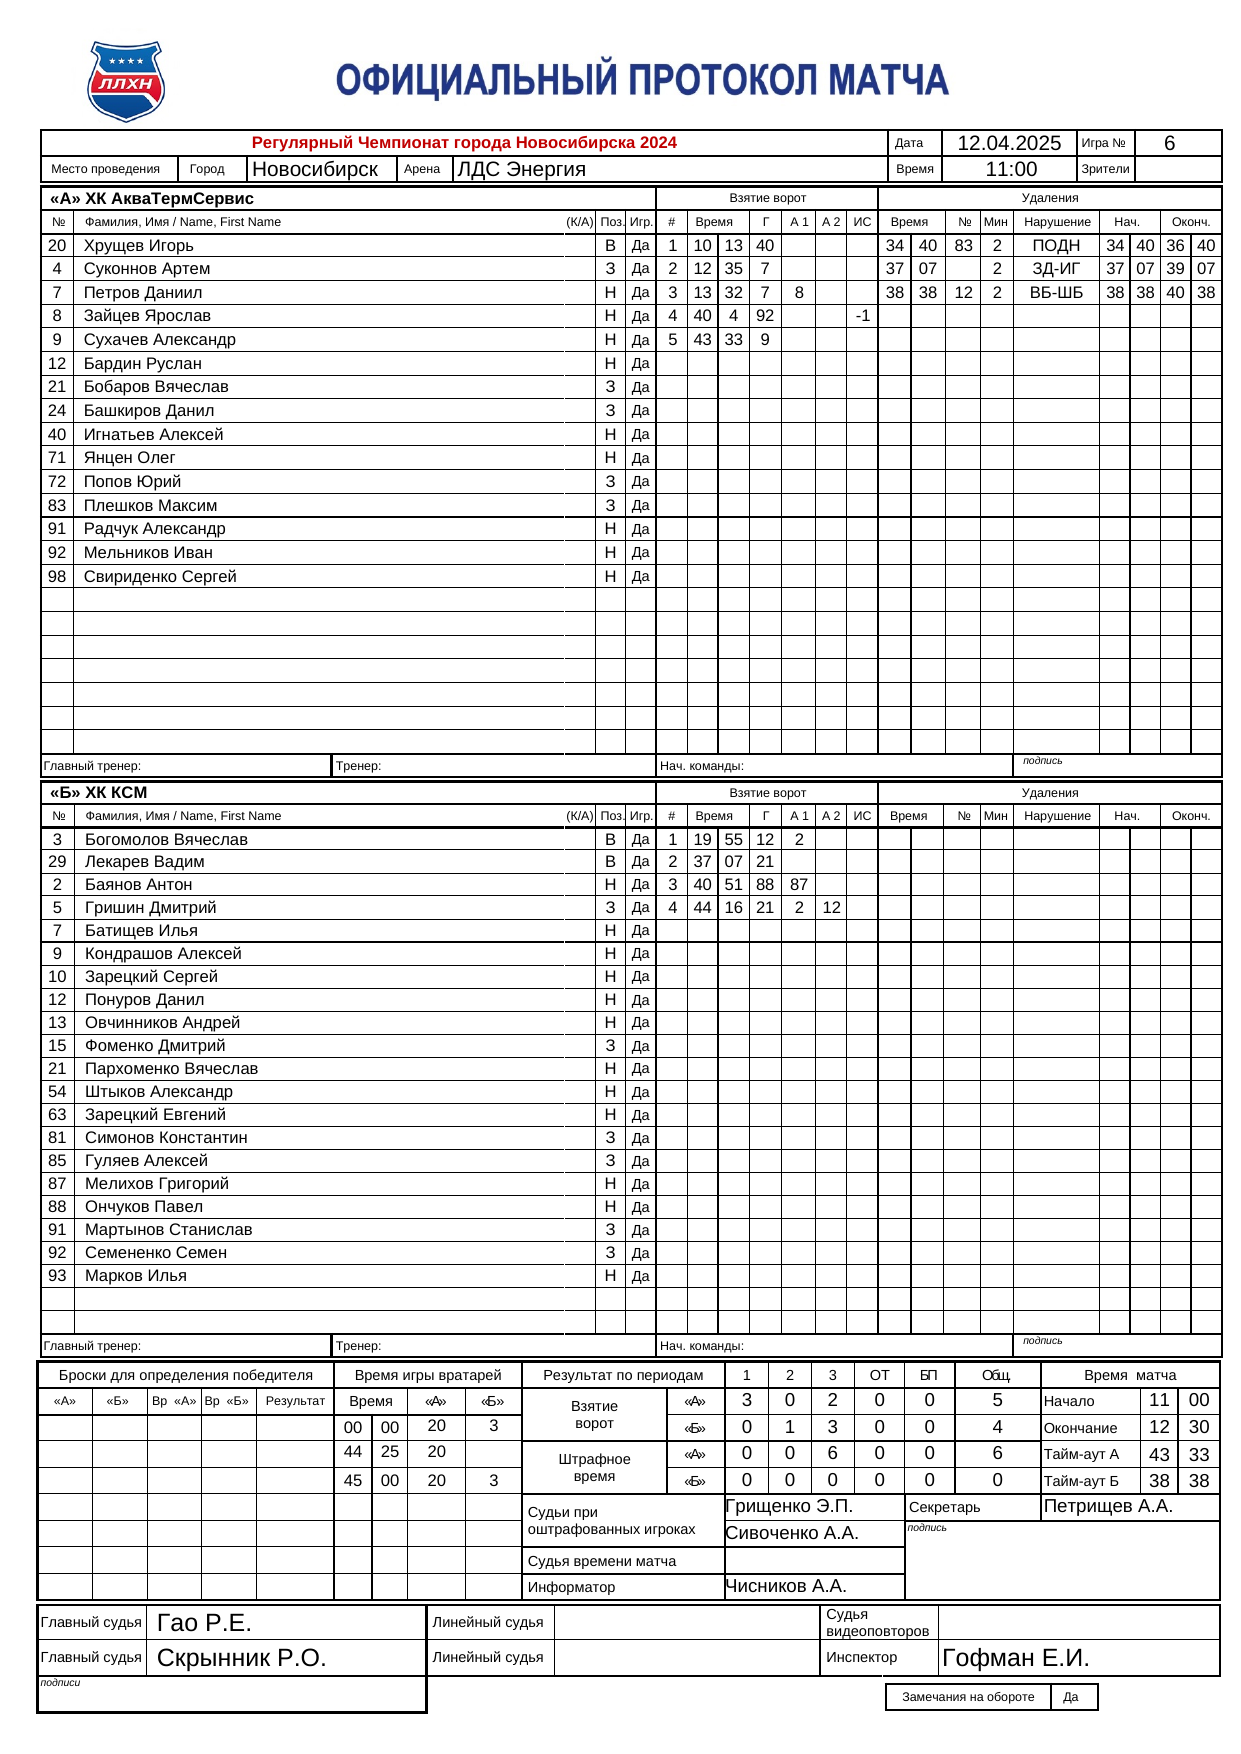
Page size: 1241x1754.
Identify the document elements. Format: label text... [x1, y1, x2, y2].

table_cell [688, 659, 717, 682]
table_cell 2 [981, 281, 1013, 303]
table_cell 37 [688, 850, 717, 872]
table_cell [847, 446, 877, 469]
table_cell Да [626, 1058, 655, 1079]
table_cell [565, 1081, 595, 1103]
table_cell [847, 1150, 877, 1172]
table_cell [750, 1127, 781, 1149]
table_cell [981, 1265, 1013, 1287]
table_cell [750, 612, 781, 634]
table_cell Вр «Б» [202, 1389, 256, 1413]
table_cell Да [626, 235, 655, 256]
table_cell 30 [1179, 1415, 1219, 1440]
table_cell 10 [42, 966, 74, 987]
table_cell [944, 966, 980, 987]
table_cell [565, 494, 595, 516]
table_cell А 2 [816, 805, 846, 826]
table_cell 0 [905, 1389, 954, 1413]
table_cell [782, 423, 815, 445]
table_cell [816, 1012, 846, 1033]
table_cell [782, 920, 815, 941]
table_cell [657, 989, 687, 1011]
table_cell [202, 1441, 256, 1467]
table_cell 5 [956, 1389, 1040, 1413]
table_cell [257, 1441, 333, 1467]
table_cell 2 [782, 896, 815, 918]
table_cell [879, 541, 910, 564]
table_cell [946, 257, 980, 280]
table_cell [688, 376, 717, 398]
table_cell 92 [42, 541, 73, 564]
table_cell [782, 518, 815, 540]
table_cell [912, 494, 945, 516]
table_cell [1192, 423, 1221, 445]
table_cell [1014, 423, 1099, 445]
table_cell [782, 1196, 815, 1218]
table_cell [657, 1219, 687, 1241]
table_cell [466, 1494, 521, 1520]
table_cell 4 [956, 1415, 1040, 1440]
table_cell 51 [719, 874, 749, 895]
table_cell [719, 1173, 749, 1195]
table_cell [1131, 1058, 1160, 1079]
table_cell подпись [906, 1522, 1219, 1599]
table_cell [816, 943, 846, 964]
table_cell [688, 1104, 717, 1126]
table_cell [1161, 1288, 1190, 1310]
table_cell [373, 1494, 407, 1520]
table_cell 6 [812, 1442, 854, 1467]
table_cell [912, 518, 945, 540]
table_cell [782, 1150, 815, 1172]
table_cell 43 [1141, 1441, 1177, 1467]
table_cell [688, 541, 717, 564]
table_cell [847, 1104, 877, 1126]
table_cell [1161, 518, 1190, 540]
picture [5, 28, 1179, 129]
table_cell [565, 1012, 595, 1033]
table_cell [1100, 1127, 1129, 1149]
table_cell [912, 1196, 943, 1218]
table_cell [879, 989, 910, 1011]
table_cell [1192, 920, 1221, 941]
table_cell Гришин Дмитрий [75, 896, 564, 918]
table_cell [946, 328, 980, 351]
table_cell 15 [42, 1035, 74, 1057]
table_cell Линейный судья [428, 1640, 554, 1675]
table_cell [912, 896, 943, 918]
table_cell [726, 1548, 904, 1573]
table_cell [202, 1574, 256, 1599]
table_cell [816, 1242, 846, 1264]
table_cell [1131, 943, 1160, 964]
table_cell 0 [905, 1442, 954, 1467]
table_cell [944, 874, 980, 895]
table_cell [1100, 874, 1129, 895]
table_cell [912, 659, 945, 682]
table_cell [565, 399, 595, 422]
table_cell 32 [719, 281, 749, 303]
table_cell 12 [816, 896, 846, 918]
table_cell 13 [719, 235, 749, 256]
table_cell [1192, 683, 1221, 706]
table_cell 40 [912, 235, 945, 256]
table_cell Н [596, 943, 625, 964]
table_cell [879, 1150, 910, 1172]
table_cell 38 [1131, 281, 1160, 303]
table_cell [1014, 1242, 1099, 1264]
table_cell [912, 1127, 943, 1149]
table_cell [879, 470, 910, 493]
table_cell Да [626, 494, 655, 516]
table_cell [688, 1012, 717, 1033]
table_cell [39, 1468, 92, 1493]
table_cell Взятие ворот [523, 1389, 666, 1440]
table_cell [657, 1196, 687, 1218]
table_cell 2 [657, 257, 687, 280]
table_cell Окончание [1042, 1415, 1140, 1440]
table_cell 9 [42, 943, 74, 964]
table_cell А 1 [782, 211, 815, 233]
table_cell 83 [946, 235, 980, 256]
table_cell [912, 1012, 943, 1033]
table_cell [39, 1494, 92, 1520]
table_cell [847, 920, 877, 941]
table_cell «А» [408, 1389, 465, 1413]
table_cell [1131, 874, 1160, 895]
table_cell # [657, 805, 687, 826]
table_cell 1 [657, 829, 687, 849]
table_cell [1100, 446, 1129, 469]
table_cell [782, 1288, 815, 1310]
table_header Результат по периодам [523, 1363, 724, 1387]
table_cell [565, 281, 595, 303]
table_cell Результат [257, 1389, 333, 1413]
table_cell [1131, 1173, 1160, 1195]
table_cell [944, 829, 980, 849]
table_cell З [596, 399, 625, 422]
table_cell [657, 920, 687, 941]
table_cell [912, 565, 945, 587]
table_cell [944, 1081, 980, 1103]
table_cell [565, 328, 595, 351]
table_cell Н [596, 423, 625, 445]
table_cell [946, 352, 980, 374]
table_cell [1131, 399, 1160, 422]
table_cell Да [626, 896, 655, 918]
table_cell [879, 1058, 910, 1079]
table_cell 34 [1100, 235, 1129, 256]
table_cell ИС [847, 211, 877, 233]
table_cell [408, 1521, 465, 1546]
table_cell Главный судья [39, 1640, 146, 1675]
table_cell [1131, 683, 1160, 706]
table_cell [688, 470, 717, 493]
table_cell [1014, 874, 1099, 895]
table_cell [565, 257, 595, 280]
table_cell 12 [946, 281, 980, 303]
table_cell Г [750, 805, 781, 826]
table_cell [1014, 636, 1099, 658]
table_cell [944, 1058, 980, 1079]
table_cell (К/А) [565, 805, 595, 826]
table_cell 12 [750, 829, 781, 849]
table_cell Мартынов Станислав [75, 1219, 564, 1241]
table_cell [879, 920, 910, 941]
table_cell [719, 989, 749, 1011]
table_cell [1192, 850, 1221, 872]
table_cell [626, 730, 655, 753]
table_cell [847, 423, 877, 445]
table_cell [981, 399, 1013, 422]
table_cell [939, 1606, 1219, 1639]
table_cell [1161, 707, 1190, 729]
table_cell 00 [335, 1416, 371, 1440]
table_cell (К/А) [565, 211, 595, 233]
table_cell [148, 1416, 201, 1440]
table_cell Ончуков Павел [75, 1196, 564, 1218]
table_cell Да [626, 920, 655, 941]
table_cell [847, 1058, 877, 1079]
table_cell [1192, 352, 1221, 374]
table_cell [879, 1311, 910, 1333]
table_cell Петрищев А.А. [1042, 1495, 1219, 1520]
table_cell 87 [782, 874, 815, 895]
table_cell [847, 989, 877, 1011]
table_cell [847, 352, 877, 374]
table_cell 19 [688, 829, 717, 849]
table_cell [1100, 1311, 1129, 1333]
table_cell 16 [719, 896, 749, 918]
table_cell [946, 518, 980, 540]
table_cell [879, 850, 910, 872]
table_cell Зарецкий Евгений [75, 1104, 564, 1126]
table_cell [626, 1288, 655, 1310]
table_cell [1131, 588, 1160, 611]
table_cell [719, 707, 749, 729]
table_cell [1161, 1150, 1190, 1172]
table_cell [1100, 659, 1129, 682]
table_cell Игнатьев Алексей [74, 423, 564, 445]
table_cell «Б » [466, 1389, 521, 1413]
table_cell [750, 1058, 781, 1079]
table_cell [39, 1547, 92, 1573]
table_cell 12 [42, 352, 73, 374]
table_cell [1014, 376, 1099, 398]
table_cell [1192, 399, 1221, 422]
table_cell [1136, 157, 1221, 181]
table_cell [719, 1288, 749, 1310]
table_cell Суконнов Артем [74, 257, 564, 280]
table_cell Главный тренер: [42, 755, 330, 776]
table_cell 92 [42, 1242, 74, 1264]
table_header Регулярный Чемпионат города Новосибирска 2024 [42, 131, 887, 155]
table_cell [1131, 1012, 1160, 1033]
table_cell «А» [668, 1389, 724, 1413]
table_cell [42, 1311, 74, 1333]
table_cell Батищев Илья [75, 920, 564, 941]
table_cell [981, 588, 1013, 611]
table_cell [148, 1441, 201, 1467]
table_cell 5 [42, 896, 74, 918]
table_cell [1014, 565, 1099, 587]
table_cell [1161, 423, 1190, 445]
table_cell [981, 1104, 1013, 1126]
table_cell [981, 352, 1013, 374]
table_cell [1014, 920, 1099, 941]
table_cell [42, 588, 73, 611]
table_cell [688, 1150, 717, 1172]
table_cell Тренер: [333, 755, 655, 776]
table_cell [1161, 588, 1190, 611]
table_cell [782, 352, 815, 374]
table_cell [847, 966, 877, 987]
table_cell [981, 874, 1013, 895]
table_cell Время [688, 805, 749, 826]
table_cell [912, 683, 945, 706]
table_cell [879, 494, 910, 516]
table_cell [565, 683, 595, 706]
table_cell [1100, 829, 1129, 849]
table_cell [565, 565, 595, 587]
table_cell [1161, 1104, 1190, 1126]
table_cell [782, 850, 815, 872]
table_cell [1192, 874, 1221, 895]
table_cell [981, 896, 1013, 918]
table_cell Н [596, 989, 625, 1011]
table_cell [657, 352, 687, 374]
table_cell 24 [42, 399, 73, 422]
table_cell [466, 1574, 521, 1599]
table_cell -1 [847, 305, 877, 327]
table_cell Овчинников Андрей [75, 1012, 564, 1033]
table_cell [565, 518, 595, 540]
table_cell [719, 1311, 749, 1333]
table_cell [719, 920, 749, 941]
table_cell [565, 352, 595, 374]
table_cell [1014, 305, 1099, 327]
table_cell [719, 1127, 749, 1149]
table_cell 2 [981, 257, 1013, 280]
table_cell Да [626, 1219, 655, 1241]
table_cell Да [626, 470, 655, 493]
table_header Время игры вратарей [335, 1363, 521, 1387]
table_cell [1100, 850, 1129, 872]
table_cell [782, 376, 815, 398]
table_cell 4 [657, 305, 687, 327]
table_cell [626, 659, 655, 682]
table_cell [1100, 707, 1129, 729]
table_cell Семененко Семен [75, 1242, 564, 1264]
table_cell 21 [750, 896, 781, 918]
table_cell [1014, 683, 1099, 706]
table_cell [1161, 1127, 1190, 1149]
table_cell [946, 612, 980, 634]
table_cell [981, 683, 1013, 706]
table_cell [1014, 829, 1099, 849]
table_cell 2 [42, 874, 74, 895]
table_cell [847, 683, 877, 706]
table_cell [981, 920, 1013, 941]
table_cell [879, 707, 910, 729]
table_cell 4 [42, 257, 73, 280]
table_cell З [596, 1150, 625, 1172]
table_header Время матча [1042, 1363, 1219, 1387]
table_cell [596, 730, 625, 753]
table_cell [565, 989, 595, 1011]
table_cell [1192, 376, 1221, 398]
table_cell Да [626, 1081, 655, 1103]
table_cell Фамилия, Имя / Name, First Name [75, 805, 565, 826]
table_cell [657, 446, 687, 469]
table_cell [816, 446, 846, 469]
table_cell [408, 1494, 465, 1520]
table_cell [879, 328, 910, 351]
table_cell З [596, 1035, 625, 1057]
table_cell [657, 1081, 687, 1103]
table_cell Оконч. [1161, 805, 1221, 826]
table_cell [1014, 1311, 1099, 1333]
table_cell 00 [373, 1468, 407, 1493]
table_cell [816, 1288, 846, 1310]
table_cell [1161, 494, 1190, 516]
table_cell [1161, 376, 1190, 398]
table_header «А» ХК АкваТермСервис [42, 188, 655, 209]
table_cell 88 [42, 1196, 74, 1218]
table_cell 3 [657, 874, 687, 895]
table_cell Время [889, 157, 941, 181]
table_cell [719, 1081, 749, 1103]
table_cell З [596, 494, 625, 516]
table_cell [719, 446, 749, 469]
table_cell [981, 541, 1013, 564]
table_cell 3 [812, 1415, 854, 1440]
table_cell 88 [750, 874, 781, 895]
table_cell [565, 1104, 595, 1126]
table_cell [202, 1468, 256, 1493]
table_cell 6 [956, 1442, 1040, 1467]
table_header Удаления [879, 188, 1221, 209]
table_cell [847, 1265, 877, 1287]
table_cell [1100, 1242, 1129, 1264]
table_cell [1100, 1058, 1129, 1079]
table_cell [719, 730, 749, 753]
table_cell 3 [42, 829, 74, 849]
table_header 6 [1136, 131, 1221, 155]
table_cell [847, 874, 877, 895]
table_cell [944, 1127, 980, 1149]
table_cell [596, 612, 625, 634]
table_cell [782, 1242, 815, 1264]
table_cell [981, 1035, 1013, 1057]
table_cell [565, 730, 595, 753]
table_cell Бобаров Вячеслав [74, 376, 564, 398]
table_cell [879, 423, 910, 445]
table_cell [981, 1288, 1013, 1310]
table_header Взятие ворот [657, 188, 877, 209]
table_cell 07 [719, 850, 749, 872]
table_cell Н [596, 920, 625, 941]
table_cell [1192, 541, 1221, 564]
table_cell [782, 446, 815, 469]
table_cell [1161, 1219, 1190, 1241]
table_cell [1100, 896, 1129, 918]
table_cell [1014, 1219, 1099, 1241]
table_cell Чисников А.А. [726, 1575, 904, 1599]
table_cell 40 [688, 305, 717, 327]
table_cell [879, 1196, 910, 1218]
table_cell [1014, 966, 1099, 987]
table_cell [816, 730, 846, 753]
table_cell [782, 1035, 815, 1057]
table_cell [719, 494, 749, 516]
table_cell [1161, 565, 1190, 587]
table_cell [719, 1058, 749, 1079]
table_cell [879, 1265, 910, 1287]
table_cell [1131, 1127, 1160, 1149]
table_cell 1 [769, 1415, 811, 1440]
table_cell 7 [750, 257, 781, 280]
table_cell [847, 518, 877, 540]
table_cell 33 [1179, 1441, 1219, 1467]
table_cell [847, 376, 877, 398]
table_cell [816, 376, 846, 398]
table_cell Да [626, 1104, 655, 1126]
table_cell [944, 1196, 980, 1218]
table_cell [816, 1173, 846, 1195]
table_cell [688, 588, 717, 611]
table_cell [981, 829, 1013, 849]
table_cell [257, 1547, 333, 1573]
table_cell 20 [408, 1468, 465, 1493]
table_cell [847, 281, 877, 303]
table_cell [74, 730, 564, 753]
table_cell [912, 989, 943, 1011]
table_cell [1192, 1311, 1221, 1333]
table_cell [688, 943, 717, 964]
table_cell [750, 920, 781, 941]
table_cell 07 [912, 257, 945, 280]
table_cell 85 [42, 1150, 74, 1172]
table_cell [1192, 896, 1221, 918]
table_cell 0 [855, 1389, 904, 1413]
table_cell [946, 494, 980, 516]
table_cell [257, 1521, 333, 1546]
table_cell 45 [335, 1468, 371, 1493]
table_cell [202, 1416, 256, 1440]
table_cell З [596, 1242, 625, 1264]
table_cell [688, 1081, 717, 1103]
table_cell Да [626, 829, 655, 849]
table_cell [408, 1547, 465, 1573]
table_cell [93, 1547, 147, 1573]
table_cell [1192, 966, 1221, 987]
table_cell 3 [657, 281, 687, 303]
table_cell [1131, 1219, 1160, 1241]
table_cell [1192, 1127, 1221, 1149]
table_cell Начало [1042, 1389, 1140, 1413]
table_cell [657, 683, 687, 706]
table_cell [1131, 707, 1160, 729]
table_cell Н [596, 446, 625, 469]
table_cell [750, 707, 781, 729]
table_cell [816, 1196, 846, 1218]
table_cell № [944, 805, 980, 826]
table_cell [565, 943, 595, 964]
table_cell Лекарев Вадим [75, 850, 564, 872]
table_cell [782, 541, 815, 564]
table_cell [1100, 612, 1129, 634]
table_cell [1100, 305, 1129, 327]
table_cell [42, 636, 73, 658]
table_cell [944, 1311, 980, 1333]
table_cell Н [596, 541, 625, 564]
table_cell Н [596, 352, 625, 374]
table_cell [750, 518, 781, 540]
table_cell Кондрашов Алексей [75, 943, 564, 964]
table_cell [657, 612, 687, 634]
table_cell [657, 588, 687, 611]
table_cell [750, 1242, 781, 1264]
table_cell 07 [1131, 257, 1160, 280]
table_cell [912, 1035, 943, 1057]
table_cell [879, 1035, 910, 1057]
table_cell Марков Илья [75, 1265, 564, 1287]
table_cell [816, 850, 846, 872]
table_cell [565, 446, 595, 469]
table_cell [719, 423, 749, 445]
table_cell 63 [42, 1104, 74, 1126]
table_cell [688, 494, 717, 516]
table_cell Тайм-аут Б [1042, 1468, 1140, 1493]
table_header Броски для определения победителя [39, 1363, 333, 1387]
table_cell [688, 920, 717, 941]
table_cell [912, 1104, 943, 1126]
table_cell [719, 1265, 749, 1287]
table_cell [657, 1150, 687, 1172]
table_cell [719, 470, 749, 493]
table_cell [816, 423, 846, 445]
table_cell 7 [42, 920, 74, 941]
table_cell [944, 1265, 980, 1287]
table_cell [912, 943, 943, 964]
table_cell [657, 399, 687, 422]
table_cell [719, 565, 749, 587]
table_cell Да [626, 399, 655, 422]
table_cell [750, 1173, 781, 1195]
table_cell [816, 541, 846, 564]
table_cell [466, 1547, 521, 1573]
table_cell [782, 636, 815, 658]
table_cell [657, 1265, 687, 1287]
table_cell [565, 1288, 595, 1310]
table_cell 21 [42, 376, 73, 398]
table_cell Тайм-аут А [1042, 1441, 1140, 1467]
table_cell [981, 1242, 1013, 1264]
table_cell [912, 541, 945, 564]
table_cell Нарушение [1014, 805, 1099, 826]
table_cell [565, 1127, 595, 1149]
table_cell [912, 1173, 943, 1195]
table_cell [626, 588, 655, 611]
table_cell [1014, 1081, 1099, 1103]
table_cell [981, 494, 1013, 516]
table_cell [1192, 659, 1221, 682]
table_cell [688, 1173, 717, 1195]
table_cell [912, 1219, 943, 1241]
table_cell [688, 518, 717, 540]
table_cell [782, 612, 815, 634]
table_cell 21 [750, 850, 781, 872]
table_cell [719, 1219, 749, 1241]
table_cell [1161, 850, 1190, 872]
table_cell [946, 588, 980, 611]
table_cell [688, 636, 717, 658]
table_cell 71 [42, 446, 73, 469]
table_cell [879, 1127, 910, 1149]
table_cell «Б» [93, 1389, 147, 1413]
table_cell [847, 707, 877, 729]
table_cell [879, 352, 910, 374]
table_cell [565, 829, 595, 849]
table_cell [981, 305, 1013, 327]
table_cell [1014, 446, 1099, 469]
table_cell 91 [42, 518, 73, 540]
table_cell [750, 1265, 781, 1287]
table_cell 38 [1179, 1468, 1219, 1493]
table_cell [688, 1035, 717, 1057]
table_cell Да [626, 1035, 655, 1057]
table_cell [912, 470, 945, 493]
table_cell [719, 659, 749, 682]
table_cell [1131, 565, 1160, 587]
table_cell В [596, 235, 625, 256]
table_cell Инспектор [821, 1640, 938, 1675]
table_cell [847, 943, 877, 964]
table_cell Н [596, 874, 625, 895]
table_cell [93, 1521, 147, 1546]
table_cell [148, 1521, 201, 1546]
table_cell [912, 352, 945, 374]
table_cell Да [626, 352, 655, 374]
table_cell 40 [1161, 281, 1190, 303]
table_cell Информатор [523, 1575, 724, 1599]
table_cell [981, 446, 1013, 469]
table_cell [688, 1127, 717, 1149]
table_header 2 [769, 1363, 811, 1387]
table_cell [1161, 966, 1190, 987]
table_cell [719, 636, 749, 658]
table_cell [408, 1574, 465, 1599]
table_cell [1100, 1265, 1129, 1287]
table_cell [1161, 730, 1190, 753]
table_cell [657, 494, 687, 516]
table_cell [847, 235, 877, 256]
table_cell [1161, 446, 1190, 469]
table_cell 34 [879, 235, 910, 256]
table_cell [912, 850, 943, 872]
table_cell [626, 707, 655, 729]
table_cell [565, 1058, 595, 1079]
table_cell [879, 612, 910, 634]
table_cell [912, 305, 945, 327]
table_cell [816, 494, 846, 516]
table_cell [847, 1127, 877, 1149]
table_cell 9 [42, 328, 73, 351]
table_cell [912, 1058, 943, 1079]
table_cell [1014, 588, 1099, 611]
table_cell [335, 1574, 371, 1599]
table_cell [1100, 328, 1129, 351]
table_cell Арена [398, 157, 452, 181]
table_cell [565, 874, 595, 895]
table_cell [719, 1012, 749, 1033]
table_cell [1131, 470, 1160, 493]
table_cell [555, 1640, 819, 1675]
table_cell [1131, 966, 1160, 987]
table_cell 5 [657, 328, 687, 351]
table_cell [981, 423, 1013, 445]
table_cell 40 [1192, 235, 1221, 256]
table_cell [879, 376, 910, 398]
table_cell [657, 1173, 687, 1195]
table_cell [883, 1677, 1220, 1681]
table_cell Нач. [1100, 805, 1160, 826]
table_cell [1192, 1242, 1221, 1264]
table_cell подписи [39, 1677, 425, 1711]
table_cell З [596, 1127, 625, 1149]
table_cell [93, 1441, 147, 1467]
table_cell [981, 989, 1013, 1011]
table_cell [1014, 1035, 1099, 1057]
table_cell [565, 1035, 595, 1057]
table_cell З [596, 1219, 625, 1241]
table_cell 8 [42, 305, 73, 327]
table_cell [1131, 1035, 1160, 1057]
table_cell Радчук Александр [74, 518, 564, 540]
table_cell [1100, 352, 1129, 374]
table_header 1 [726, 1363, 768, 1387]
table_cell [373, 1574, 407, 1599]
table_cell [912, 707, 945, 729]
table_cell [782, 257, 815, 280]
table_cell [946, 446, 980, 469]
table_cell [750, 541, 781, 564]
table_cell [879, 1242, 910, 1264]
table_cell [816, 588, 846, 611]
table_cell [1100, 1081, 1129, 1103]
table_cell [879, 565, 910, 587]
table_cell [596, 707, 625, 729]
table_cell [782, 707, 815, 729]
table_cell [1161, 1311, 1190, 1333]
table_cell [750, 730, 781, 753]
table_cell [816, 966, 846, 987]
table_cell 12 [688, 257, 717, 280]
table_cell [1100, 376, 1129, 398]
table_cell [565, 920, 595, 941]
table_cell [719, 1104, 749, 1126]
table_cell Н [596, 1196, 625, 1218]
table_cell [879, 1288, 910, 1310]
table_cell [74, 659, 564, 682]
table_cell 25 [373, 1441, 407, 1467]
table_cell [816, 235, 846, 256]
table_cell [1100, 1035, 1129, 1057]
table_cell А 1 [782, 805, 815, 826]
table_cell [335, 1521, 371, 1546]
table_cell З [596, 470, 625, 493]
table_cell [1100, 399, 1129, 422]
table_cell Свириденко Сергей [74, 565, 564, 587]
table_cell [750, 1196, 781, 1218]
table_cell Сухачев Александр [74, 328, 564, 351]
table_cell [565, 470, 595, 493]
table_cell [1014, 352, 1099, 374]
table_cell № [42, 211, 73, 233]
table_cell 07 [1192, 257, 1221, 280]
table_cell 37 [1100, 257, 1129, 280]
table_cell 13 [42, 1012, 74, 1033]
table_cell [750, 446, 781, 469]
table_cell [782, 683, 815, 706]
table_cell 0 [956, 1468, 1040, 1493]
table_cell З [596, 376, 625, 398]
table_cell В [596, 829, 625, 849]
table_cell Да [626, 565, 655, 587]
table_cell [688, 683, 717, 706]
table_cell Мельников Иван [74, 541, 564, 564]
table_header БП [905, 1363, 954, 1387]
table_cell 98 [42, 565, 73, 587]
table_cell 0 [812, 1468, 854, 1493]
table_cell [782, 1265, 815, 1287]
table_cell [1192, 1058, 1221, 1079]
table_cell подпись [1014, 1335, 1221, 1356]
table_cell [1014, 1104, 1099, 1126]
table_cell [1100, 1104, 1129, 1126]
table_cell [688, 1219, 717, 1241]
table_cell [1014, 707, 1099, 729]
table_cell [879, 829, 910, 849]
table_cell Богомолов Вячеслав [75, 829, 564, 849]
table_cell Гао Р.Е. [147, 1606, 425, 1639]
table_cell [879, 966, 910, 987]
table_cell [565, 612, 595, 634]
table_cell [816, 636, 846, 658]
table_cell [981, 518, 1013, 540]
table_cell [912, 730, 945, 753]
table_cell [1131, 423, 1160, 445]
table_cell Н [596, 518, 625, 540]
table_cell [74, 683, 564, 706]
table_cell Поз. [596, 211, 625, 233]
table_cell [565, 850, 595, 872]
table_cell Да [626, 1173, 655, 1195]
table_cell [750, 659, 781, 682]
table_cell [847, 636, 877, 658]
table_cell [626, 612, 655, 634]
table_cell 0 [769, 1442, 811, 1467]
table_cell Город [179, 157, 246, 181]
table_cell [981, 1058, 1013, 1079]
table_cell [981, 636, 1013, 658]
table_cell [1014, 612, 1099, 634]
table_cell [944, 1173, 980, 1195]
table_cell [565, 1311, 595, 1333]
table_cell Бардин Руслан [74, 352, 564, 374]
table_cell [1161, 683, 1190, 706]
table_cell Штрафное время [523, 1442, 666, 1493]
table_cell [847, 1081, 877, 1103]
table_cell 0 [855, 1442, 904, 1467]
table_cell [1100, 588, 1129, 611]
table_cell [879, 518, 910, 540]
table_cell [912, 1265, 943, 1287]
table_cell [946, 565, 980, 587]
table_cell [688, 423, 717, 445]
table_cell [782, 1127, 815, 1149]
table_cell 11 [1141, 1389, 1177, 1413]
table_cell Зрители [1078, 157, 1134, 181]
table_cell [719, 541, 749, 564]
table_cell [1100, 541, 1129, 564]
table_cell [1192, 636, 1221, 658]
table_cell [1014, 1150, 1099, 1172]
table_cell 38 [912, 281, 945, 303]
table_cell [816, 1265, 846, 1287]
table_cell [879, 446, 910, 469]
table_cell 54 [42, 1081, 74, 1103]
table_cell А 2 [816, 211, 846, 233]
table_cell [816, 1035, 846, 1057]
table_cell [816, 707, 846, 729]
table_cell [42, 707, 73, 729]
table_cell [1161, 1242, 1190, 1264]
table_cell [1014, 730, 1099, 753]
table_cell [39, 1416, 92, 1440]
table_cell Понуров Данил [75, 989, 564, 1011]
table_cell [148, 1494, 201, 1520]
table_cell [42, 730, 73, 753]
table_cell [257, 1494, 333, 1520]
table_cell [816, 659, 846, 682]
table_cell [944, 1035, 980, 1057]
table_cell [981, 707, 1013, 729]
table_cell [782, 730, 815, 753]
table_cell Да [626, 328, 655, 351]
table_cell Да [626, 518, 655, 540]
table_cell [1192, 1173, 1221, 1195]
table_cell [1161, 1265, 1190, 1287]
table_cell [816, 1219, 846, 1241]
table_cell [657, 943, 687, 964]
table_cell [1100, 989, 1129, 1011]
table_cell [1131, 305, 1160, 327]
table_cell [1192, 1150, 1221, 1172]
table_cell [1014, 1058, 1099, 1079]
table_cell [1161, 612, 1190, 634]
table_cell 0 [726, 1442, 768, 1467]
table_cell [148, 1468, 201, 1493]
table_cell 40 [42, 423, 73, 445]
table_cell [981, 470, 1013, 493]
table_cell [879, 1012, 910, 1033]
table_cell [1161, 1196, 1190, 1218]
table_cell [847, 541, 877, 564]
table_cell [847, 1196, 877, 1218]
table_cell [42, 1288, 74, 1310]
table_cell [944, 1012, 980, 1033]
table_cell 81 [42, 1127, 74, 1149]
table_cell [750, 376, 781, 398]
table_cell Гофман Е.И. [939, 1640, 1219, 1675]
table_cell 0 [855, 1415, 904, 1440]
table_cell Да [626, 305, 655, 327]
table_cell Новосибирск [248, 157, 396, 181]
table_cell 2 [981, 235, 1013, 256]
table_cell [750, 1035, 781, 1057]
table_cell [1131, 328, 1160, 351]
table_cell 87 [42, 1173, 74, 1195]
table_cell [944, 1288, 980, 1310]
table_cell 92 [750, 305, 781, 327]
table_cell 11:00 [943, 157, 1076, 181]
table_cell [816, 257, 846, 280]
table_cell [1014, 989, 1099, 1011]
table_cell [816, 829, 846, 849]
table_cell [944, 1219, 980, 1241]
table_cell [565, 636, 595, 658]
table_cell [816, 989, 846, 1011]
table_cell [944, 989, 980, 1011]
table_header Игра № [1078, 131, 1134, 155]
table_cell Нач. команды: [657, 1335, 1012, 1356]
table_cell [719, 612, 749, 634]
table_cell 40 [688, 874, 717, 895]
table_cell [847, 1242, 877, 1264]
table_cell [981, 943, 1013, 964]
table_cell [1100, 943, 1129, 964]
table_cell Игр. [626, 211, 655, 233]
table_cell [657, 423, 687, 445]
table_cell [816, 1081, 846, 1103]
table_cell [688, 707, 717, 729]
table_cell [1131, 636, 1160, 658]
table_cell [847, 1288, 877, 1310]
table_cell [657, 1127, 687, 1149]
table_cell 43 [688, 328, 717, 351]
table_cell [257, 1416, 333, 1440]
table_cell [1192, 829, 1221, 849]
table_cell [657, 966, 687, 987]
table_cell Вр «А» [148, 1389, 201, 1413]
table_cell [944, 896, 980, 918]
table_cell 0 [726, 1468, 768, 1493]
table_cell Н [596, 281, 625, 303]
table_cell [1014, 541, 1099, 564]
table_cell Нач. команды: [657, 755, 1012, 776]
table_cell Да [626, 989, 655, 1011]
table_cell 40 [1131, 235, 1160, 256]
table_cell [816, 328, 846, 351]
table_cell [1192, 1035, 1221, 1057]
table_cell [782, 943, 815, 964]
table_cell [1014, 470, 1099, 493]
table_cell Судьи при оштрафованных игроках [523, 1495, 724, 1546]
table_cell [626, 683, 655, 706]
table_cell [981, 1081, 1013, 1103]
table_cell [782, 989, 815, 1011]
table_cell [1192, 943, 1221, 964]
table_cell Да [626, 943, 655, 964]
table_cell [657, 565, 687, 587]
table_cell [944, 943, 980, 964]
table_cell 38 [1192, 281, 1221, 303]
table_cell [688, 1265, 717, 1287]
table_cell [981, 966, 1013, 987]
table_cell [1014, 399, 1099, 422]
table_cell [782, 470, 815, 493]
table_cell [1100, 730, 1129, 753]
table_cell [1014, 494, 1099, 516]
table_cell [466, 1441, 521, 1467]
table_header 12.04.2025 [943, 131, 1076, 155]
table_cell Симонов Константин [75, 1127, 564, 1149]
table_cell [719, 588, 749, 611]
table_cell Петров Даниил [74, 281, 564, 303]
table_cell [782, 1081, 815, 1103]
table_cell Н [596, 328, 625, 351]
table_cell 20 [408, 1441, 465, 1467]
table_cell Баянов Антон [75, 874, 564, 895]
table_cell Оконч. [1161, 211, 1221, 233]
table_cell Да [626, 376, 655, 398]
table_cell [688, 352, 717, 374]
table_cell Сивоченко А.А. [726, 1521, 904, 1546]
table_cell 29 [42, 850, 74, 872]
table_cell [565, 659, 595, 682]
table_cell [912, 874, 943, 895]
table_cell [1161, 1035, 1190, 1057]
table_cell [879, 1081, 910, 1103]
table_cell [1014, 1127, 1099, 1149]
table_cell [847, 1012, 877, 1033]
table_cell Нач. [1100, 211, 1160, 233]
table_cell [1192, 494, 1221, 516]
table_cell [1192, 518, 1221, 540]
table_cell 0 [855, 1468, 904, 1493]
table_cell [1192, 565, 1221, 587]
table_cell [1131, 1150, 1160, 1172]
table_cell Да [626, 446, 655, 469]
table_cell [719, 1242, 749, 1264]
table_cell 3 [726, 1389, 768, 1413]
table_cell № [42, 805, 74, 826]
table_cell [257, 1574, 333, 1599]
table_cell [816, 281, 846, 303]
table_cell [816, 470, 846, 493]
table_cell [946, 423, 980, 445]
table_cell [657, 1311, 687, 1333]
table_cell Секретарь [906, 1495, 1040, 1520]
table_cell 0 [769, 1468, 811, 1493]
table_cell [1100, 920, 1129, 941]
table_cell 3 [466, 1468, 521, 1493]
table_cell 00 [1179, 1389, 1219, 1413]
table_cell [1100, 636, 1129, 658]
table_cell [565, 423, 595, 445]
table_header Дата [889, 131, 941, 155]
table_cell [1014, 1196, 1099, 1218]
table_cell Н [596, 1081, 625, 1103]
table_cell ЛДС Энергия [454, 157, 887, 181]
table_cell Г [750, 211, 781, 233]
table_cell [565, 376, 595, 398]
table_cell [1014, 518, 1099, 540]
table_cell [944, 920, 980, 941]
table_cell Фамилия, Имя / Name, First Name [74, 211, 565, 233]
table_cell 33 [719, 328, 749, 351]
table_cell ИС [847, 805, 877, 826]
table_cell [596, 588, 625, 611]
table_cell Н [596, 1012, 625, 1033]
table_cell [1161, 352, 1190, 374]
table_cell [847, 328, 877, 351]
table_cell [1100, 565, 1129, 587]
table_cell Да [626, 541, 655, 564]
table_cell [657, 1288, 687, 1310]
table_cell [1131, 1242, 1160, 1264]
table_cell [1131, 541, 1160, 564]
table_cell [782, 565, 815, 587]
table_header Удаления [879, 783, 1221, 803]
table_cell [981, 565, 1013, 587]
table_cell [782, 305, 815, 327]
table_cell [912, 423, 945, 445]
table_cell [912, 328, 945, 351]
table_cell [981, 612, 1013, 634]
table_cell [1192, 707, 1221, 729]
table_cell [1161, 1012, 1190, 1033]
table_cell [719, 352, 749, 374]
table_cell [816, 874, 846, 895]
table_cell [688, 1311, 717, 1333]
table_cell [657, 1012, 687, 1033]
table_cell [688, 1058, 717, 1079]
table_cell [719, 1150, 749, 1172]
table_cell [816, 1311, 846, 1333]
table_cell 7 [750, 281, 781, 303]
table_cell [93, 1574, 147, 1599]
table_cell [981, 1196, 1013, 1218]
table_cell [944, 850, 980, 872]
table_cell [1100, 1012, 1129, 1033]
table_cell [74, 636, 564, 658]
table_cell 91 [42, 1219, 74, 1241]
table_cell [1131, 612, 1160, 634]
table_cell [466, 1521, 521, 1546]
table_cell [148, 1547, 201, 1573]
table_cell [750, 399, 781, 422]
table_cell [202, 1494, 256, 1520]
table_cell [1131, 1288, 1160, 1310]
table_cell [657, 1058, 687, 1079]
table_cell [1014, 1012, 1099, 1033]
table_cell [93, 1416, 147, 1440]
table_cell [847, 257, 877, 280]
table_cell Нарушение [1014, 211, 1099, 233]
table_cell [1131, 494, 1160, 516]
table_cell Фоменко Дмитрий [75, 1035, 564, 1057]
table_cell [750, 1104, 781, 1126]
table_cell [946, 659, 980, 682]
table_cell [981, 1173, 1013, 1195]
table_cell [1131, 1311, 1160, 1333]
table_cell [816, 305, 846, 327]
table_cell [1014, 1288, 1099, 1310]
table_cell [750, 989, 781, 1011]
table_cell [565, 896, 595, 918]
table_cell [912, 1150, 943, 1172]
table_cell [42, 683, 73, 706]
table_cell [912, 966, 943, 987]
table_cell [39, 1521, 92, 1546]
table_cell [1100, 470, 1129, 493]
table_cell 12 [1141, 1415, 1177, 1440]
table_cell [879, 636, 910, 658]
table_cell Да [626, 850, 655, 872]
table_cell [782, 235, 815, 256]
table_cell [1100, 1150, 1129, 1172]
table_cell [782, 1219, 815, 1241]
table_cell [93, 1468, 147, 1493]
table_cell 4 [719, 305, 749, 327]
table_cell 93 [42, 1265, 74, 1287]
table_cell 13 [688, 281, 717, 303]
table_cell [596, 683, 625, 706]
table_cell [946, 683, 980, 706]
table_cell [944, 1104, 980, 1126]
table_cell [816, 612, 846, 634]
table_cell [1131, 1104, 1160, 1126]
table_cell [879, 896, 910, 918]
table_cell [816, 1150, 846, 1172]
table_cell [750, 1219, 781, 1241]
table_cell [782, 1012, 815, 1033]
table_cell [879, 1219, 910, 1241]
table_cell [1192, 1288, 1221, 1310]
table_cell [719, 1196, 749, 1218]
table_cell В [596, 850, 625, 872]
table_cell [946, 636, 980, 658]
table_cell Судья видеоповторов [821, 1606, 938, 1639]
table_cell [1131, 829, 1160, 849]
table_cell [1100, 1219, 1129, 1241]
table_cell Попов Юрий [74, 470, 564, 493]
table_cell [912, 1242, 943, 1264]
table_cell [847, 470, 877, 493]
table_cell [1161, 920, 1190, 941]
table_cell 0 [905, 1468, 954, 1493]
table_cell Скрынник Р.О. [147, 1640, 425, 1675]
table_cell [816, 683, 846, 706]
table_cell 0 [905, 1415, 954, 1440]
table_cell [879, 305, 910, 327]
table_cell [1131, 1265, 1160, 1287]
table_cell Грищенко Э.П. [726, 1495, 904, 1520]
table_cell [782, 966, 815, 987]
table_cell [719, 966, 749, 987]
table_cell [847, 565, 877, 587]
table_cell [565, 305, 595, 327]
table_cell [657, 707, 687, 729]
table_cell [565, 1150, 595, 1172]
table_cell [782, 659, 815, 682]
table_cell [688, 1196, 717, 1218]
table_cell 20 [42, 235, 73, 256]
table_cell [1014, 896, 1099, 918]
table_cell Время [879, 805, 943, 826]
table_cell [1161, 989, 1190, 1011]
table_cell [1100, 683, 1129, 706]
table_cell [1131, 376, 1160, 398]
table_cell [912, 829, 943, 849]
table_cell 35 [719, 257, 749, 280]
table_cell [847, 612, 877, 634]
table_cell ВБ-ШБ [1014, 281, 1099, 303]
table_cell [688, 1288, 717, 1310]
table_cell [816, 518, 846, 540]
table_cell [565, 1173, 595, 1195]
table_cell Да [626, 257, 655, 280]
table_cell [1100, 1173, 1129, 1195]
table_cell [847, 1035, 877, 1057]
table_cell [202, 1521, 256, 1546]
table_cell З [596, 896, 625, 918]
table_cell [657, 636, 687, 658]
table_cell [816, 565, 846, 587]
table_cell Н [596, 966, 625, 987]
table_cell [912, 446, 945, 469]
table_cell [750, 1081, 781, 1103]
table_cell [1192, 328, 1221, 351]
table_cell [750, 1311, 781, 1333]
table_cell Да [626, 281, 655, 303]
table_cell Мин [981, 211, 1013, 233]
table_cell 44 [688, 896, 717, 918]
table_cell 00 [373, 1416, 407, 1440]
table_cell [912, 376, 945, 398]
table_cell [1131, 730, 1160, 753]
table_cell [912, 588, 945, 611]
table_cell 39 [1161, 257, 1190, 280]
table_cell [657, 659, 687, 682]
table_cell Пархоменко Вячеслав [75, 1058, 564, 1079]
table_cell [1099, 1682, 1220, 1711]
table_cell [944, 1242, 980, 1264]
table_cell [750, 588, 781, 611]
table_cell 8 [782, 281, 815, 303]
table_header Да [1052, 1685, 1097, 1709]
table_cell [1161, 305, 1190, 327]
table_cell [688, 399, 717, 422]
table_cell [565, 1219, 595, 1241]
table_cell [1131, 659, 1160, 682]
table_cell [565, 588, 595, 611]
table_cell [39, 1441, 92, 1467]
table_cell [912, 636, 945, 658]
table_cell [912, 399, 945, 422]
table_cell [565, 707, 595, 729]
table_cell 21 [42, 1058, 74, 1079]
table_cell «А» [39, 1389, 92, 1413]
table_cell Да [626, 1150, 655, 1172]
table_header Общ. [956, 1363, 1040, 1387]
table_cell [596, 659, 625, 682]
table_cell [750, 683, 781, 706]
table_cell 4 [657, 896, 687, 918]
table_cell [816, 1104, 846, 1126]
table_cell [879, 1173, 910, 1195]
table_cell [879, 683, 910, 706]
table_cell [946, 376, 980, 398]
table_cell Янцен Олег [74, 446, 564, 469]
table_cell 2 [657, 850, 687, 872]
table_cell «Б» [668, 1468, 724, 1493]
table_cell [75, 1288, 564, 1310]
table_cell [1100, 1288, 1129, 1310]
table_cell [847, 494, 877, 516]
table_cell [944, 1150, 980, 1172]
table_cell Н [596, 305, 625, 327]
table_cell [1131, 446, 1160, 469]
table_cell [74, 588, 564, 611]
table_cell [1192, 1219, 1221, 1241]
table_cell [1161, 1081, 1190, 1103]
table_cell [750, 1288, 781, 1310]
table_cell Штыков Александр [75, 1081, 564, 1103]
table_cell [657, 518, 687, 540]
table_cell Плешков Максим [74, 494, 564, 516]
table_cell 0 [726, 1415, 768, 1440]
table_cell [1192, 730, 1221, 753]
table_cell [335, 1547, 371, 1573]
table_cell [1131, 920, 1160, 941]
table_cell [981, 1311, 1013, 1333]
table_cell Время [335, 1389, 407, 1413]
table_cell Гуляев Алексей [75, 1150, 564, 1172]
table_cell [750, 470, 781, 493]
table_cell Тренер: [333, 1335, 655, 1356]
table_cell [912, 920, 943, 941]
table_cell [981, 1127, 1013, 1149]
table_cell [719, 943, 749, 964]
table_cell [1131, 989, 1160, 1011]
table_cell [719, 683, 749, 706]
table_cell [657, 376, 687, 398]
table_cell [1192, 989, 1221, 1011]
table_cell [946, 541, 980, 564]
table_cell [1192, 1265, 1221, 1287]
table_cell [981, 850, 1013, 872]
table_cell [816, 1058, 846, 1079]
table_cell [657, 470, 687, 493]
table_cell [912, 612, 945, 634]
table_cell Да [626, 874, 655, 895]
table_cell [719, 518, 749, 540]
table_cell [847, 829, 877, 849]
table_cell [1161, 659, 1190, 682]
table_cell Да [626, 423, 655, 445]
table_cell [946, 730, 980, 753]
table_cell [1131, 1081, 1160, 1103]
table_cell # [657, 211, 687, 233]
table_cell Главный тренер: [42, 1335, 330, 1356]
table_cell 0 [769, 1389, 811, 1413]
table_cell [75, 1311, 564, 1333]
table_cell 1 [657, 235, 687, 256]
table_cell Да [626, 966, 655, 987]
table_cell [688, 966, 717, 987]
table_cell [1014, 850, 1099, 872]
table_cell [657, 1242, 687, 1264]
table_cell Зарецкий Сергей [75, 966, 564, 987]
table_cell 2 [782, 829, 815, 849]
table_cell [428, 1677, 882, 1711]
table_cell [981, 1150, 1013, 1172]
table_cell [1161, 874, 1190, 895]
table_cell [816, 399, 846, 422]
table_cell [816, 352, 846, 374]
table_header Взятие ворот [657, 783, 877, 803]
table_cell [688, 446, 717, 469]
table_cell [981, 1012, 1013, 1033]
table_cell [1131, 850, 1160, 872]
table_cell Зайцев Ярослав [74, 305, 564, 327]
table_cell [1192, 588, 1221, 611]
table_cell 9 [750, 328, 781, 351]
table_cell [847, 1173, 877, 1195]
table_cell [373, 1521, 407, 1546]
table_cell [782, 399, 815, 422]
table_cell Башкиров Данил [74, 399, 564, 422]
table_cell [1192, 1081, 1221, 1103]
table_cell [750, 636, 781, 658]
table_cell Время [879, 211, 945, 233]
table_cell [750, 352, 781, 374]
table_cell [1014, 1173, 1099, 1195]
table_cell [847, 896, 877, 918]
table_cell [688, 1242, 717, 1264]
table_cell [816, 920, 846, 941]
table_cell [626, 636, 655, 658]
table_cell 7 [42, 281, 73, 303]
table_cell [688, 565, 717, 587]
table_cell «А» [668, 1442, 724, 1467]
table_cell [946, 305, 980, 327]
table_cell [1192, 1196, 1221, 1218]
table_cell [847, 659, 877, 682]
table_cell [93, 1494, 147, 1520]
table_cell [1131, 896, 1160, 918]
table_cell [1014, 1265, 1099, 1287]
table_cell [626, 1311, 655, 1333]
table_cell [1192, 612, 1221, 634]
table_cell [750, 1012, 781, 1033]
table_cell [719, 376, 749, 398]
table_cell [1100, 966, 1129, 987]
table_cell Да [626, 1127, 655, 1149]
table_cell [1100, 518, 1129, 540]
table_cell [596, 636, 625, 658]
table_cell [879, 730, 910, 753]
table_cell [946, 707, 980, 729]
table_cell ПОДН [1014, 235, 1099, 256]
table_cell [42, 612, 73, 634]
table_cell 10 [688, 235, 717, 256]
table_cell [555, 1606, 819, 1639]
table_cell [74, 707, 564, 729]
table_cell 83 [42, 494, 73, 516]
table_cell 40 [750, 235, 781, 256]
table_cell [148, 1574, 201, 1599]
table_cell [1161, 1058, 1190, 1079]
table_cell [335, 1494, 371, 1520]
table_cell [596, 1288, 625, 1310]
table_cell № [946, 211, 980, 233]
table_cell [719, 1035, 749, 1057]
table_cell Н [596, 1265, 625, 1287]
table_cell [1192, 446, 1221, 469]
table_cell [1161, 896, 1190, 918]
table_cell [1014, 659, 1099, 682]
table_cell [1161, 636, 1190, 658]
table_cell [782, 588, 815, 611]
table_cell [879, 874, 910, 895]
table_header ОТ [855, 1363, 904, 1387]
table_cell [1100, 1196, 1129, 1218]
table_cell [879, 659, 910, 682]
table_cell [847, 1219, 877, 1241]
table_cell [565, 1265, 595, 1287]
table_cell Да [626, 1265, 655, 1287]
table_cell [1161, 943, 1190, 964]
table_cell Н [596, 565, 625, 587]
table_cell [42, 659, 73, 682]
table_cell 37 [879, 257, 910, 280]
table_cell «Б» [668, 1415, 724, 1440]
table_header Замечания на обороте [887, 1685, 1050, 1709]
table_cell [657, 1035, 687, 1057]
table_cell [1161, 1173, 1190, 1195]
table_cell [1131, 352, 1160, 374]
table_cell Да [626, 1242, 655, 1264]
table_cell [782, 494, 815, 516]
table_cell [879, 1104, 910, 1126]
table_cell 44 [335, 1441, 371, 1467]
table_cell [879, 943, 910, 964]
table_cell Главный судья [39, 1606, 146, 1639]
table_cell [981, 730, 1013, 753]
table_cell Место проведения [42, 157, 177, 181]
table_cell [981, 1219, 1013, 1241]
table_cell [912, 1288, 943, 1310]
table_cell [657, 541, 687, 564]
table_cell Игр. [626, 805, 655, 826]
table_header 3 [812, 1363, 854, 1387]
table_cell [816, 1127, 846, 1149]
table_cell [847, 399, 877, 422]
table_cell [1161, 399, 1190, 422]
table_cell [782, 1058, 815, 1079]
table_cell Время [688, 211, 749, 233]
table_cell Н [596, 1173, 625, 1195]
table_cell ЗД-ИГ [1014, 257, 1099, 280]
table_cell [1161, 328, 1190, 351]
table_cell [688, 730, 717, 753]
table_cell [719, 399, 749, 422]
table_cell [1161, 541, 1190, 564]
table_cell 38 [1141, 1468, 1177, 1493]
table_cell [565, 966, 595, 987]
table_cell [596, 1311, 625, 1333]
table_cell [1192, 305, 1221, 327]
table_cell 38 [1100, 281, 1129, 303]
table_cell 36 [1161, 235, 1190, 256]
table_cell [879, 399, 910, 422]
table_cell [202, 1547, 256, 1573]
table_cell [1192, 1012, 1221, 1033]
table_cell [981, 659, 1013, 682]
table_cell [782, 1173, 815, 1195]
table_cell [946, 470, 980, 493]
table_cell [565, 1196, 595, 1218]
table_cell [1100, 423, 1129, 445]
table_cell 55 [719, 829, 749, 849]
table_cell 2 [812, 1389, 854, 1413]
table_cell [1192, 470, 1221, 493]
table_cell подпись [1014, 755, 1221, 776]
table_cell [981, 328, 1013, 351]
table_cell Хрущев Игорь [74, 235, 564, 256]
table_cell Поз. [596, 805, 625, 826]
table_cell [1192, 1104, 1221, 1126]
table_cell [782, 1104, 815, 1126]
table_cell [39, 1574, 92, 1599]
table_cell [750, 1150, 781, 1172]
table_cell [879, 588, 910, 611]
table_cell 12 [42, 989, 74, 1011]
table_cell [750, 565, 781, 587]
table_cell 20 [408, 1416, 465, 1440]
table_cell 38 [879, 281, 910, 303]
table_cell Да [626, 1012, 655, 1033]
table_cell [565, 235, 595, 256]
table_cell [688, 989, 717, 1011]
table_cell [750, 943, 781, 964]
table_cell [1131, 1196, 1160, 1218]
table_cell 72 [42, 470, 73, 493]
table_cell [847, 850, 877, 872]
table_cell [565, 541, 595, 564]
table_cell 3 [466, 1416, 521, 1440]
table_header «Б» ХК КСМ [42, 783, 655, 803]
table_cell [946, 399, 980, 422]
table_cell [750, 423, 781, 445]
table_cell Да [626, 1196, 655, 1218]
table_cell [373, 1547, 407, 1573]
table_cell [782, 328, 815, 351]
table_cell [750, 494, 781, 516]
table_cell [1100, 494, 1129, 516]
table_cell [847, 1311, 877, 1333]
table_cell [847, 730, 877, 753]
table_cell Линейный судья [428, 1606, 554, 1639]
table_cell [1014, 328, 1099, 351]
table_cell [1131, 518, 1160, 540]
table_cell [1161, 470, 1190, 493]
table_cell [565, 1242, 595, 1264]
table_cell [1014, 943, 1099, 964]
table_cell [912, 1081, 943, 1103]
table_cell [657, 730, 687, 753]
table_cell Н [596, 1104, 625, 1126]
table_cell Судья времени матча [523, 1548, 724, 1573]
table_cell [257, 1468, 333, 1493]
table_cell [74, 612, 564, 634]
table_cell З [596, 257, 625, 280]
table_cell Мелихов Григорий [75, 1173, 564, 1195]
table_cell [657, 1104, 687, 1126]
table_cell [750, 966, 781, 987]
table_cell [782, 1311, 815, 1333]
table_cell Н [596, 1058, 625, 1079]
table_cell [688, 612, 717, 634]
table_cell Мин [981, 805, 1013, 826]
table_cell [912, 1311, 943, 1333]
table_cell [847, 588, 877, 611]
table_cell [1161, 829, 1190, 849]
table_cell [981, 376, 1013, 398]
